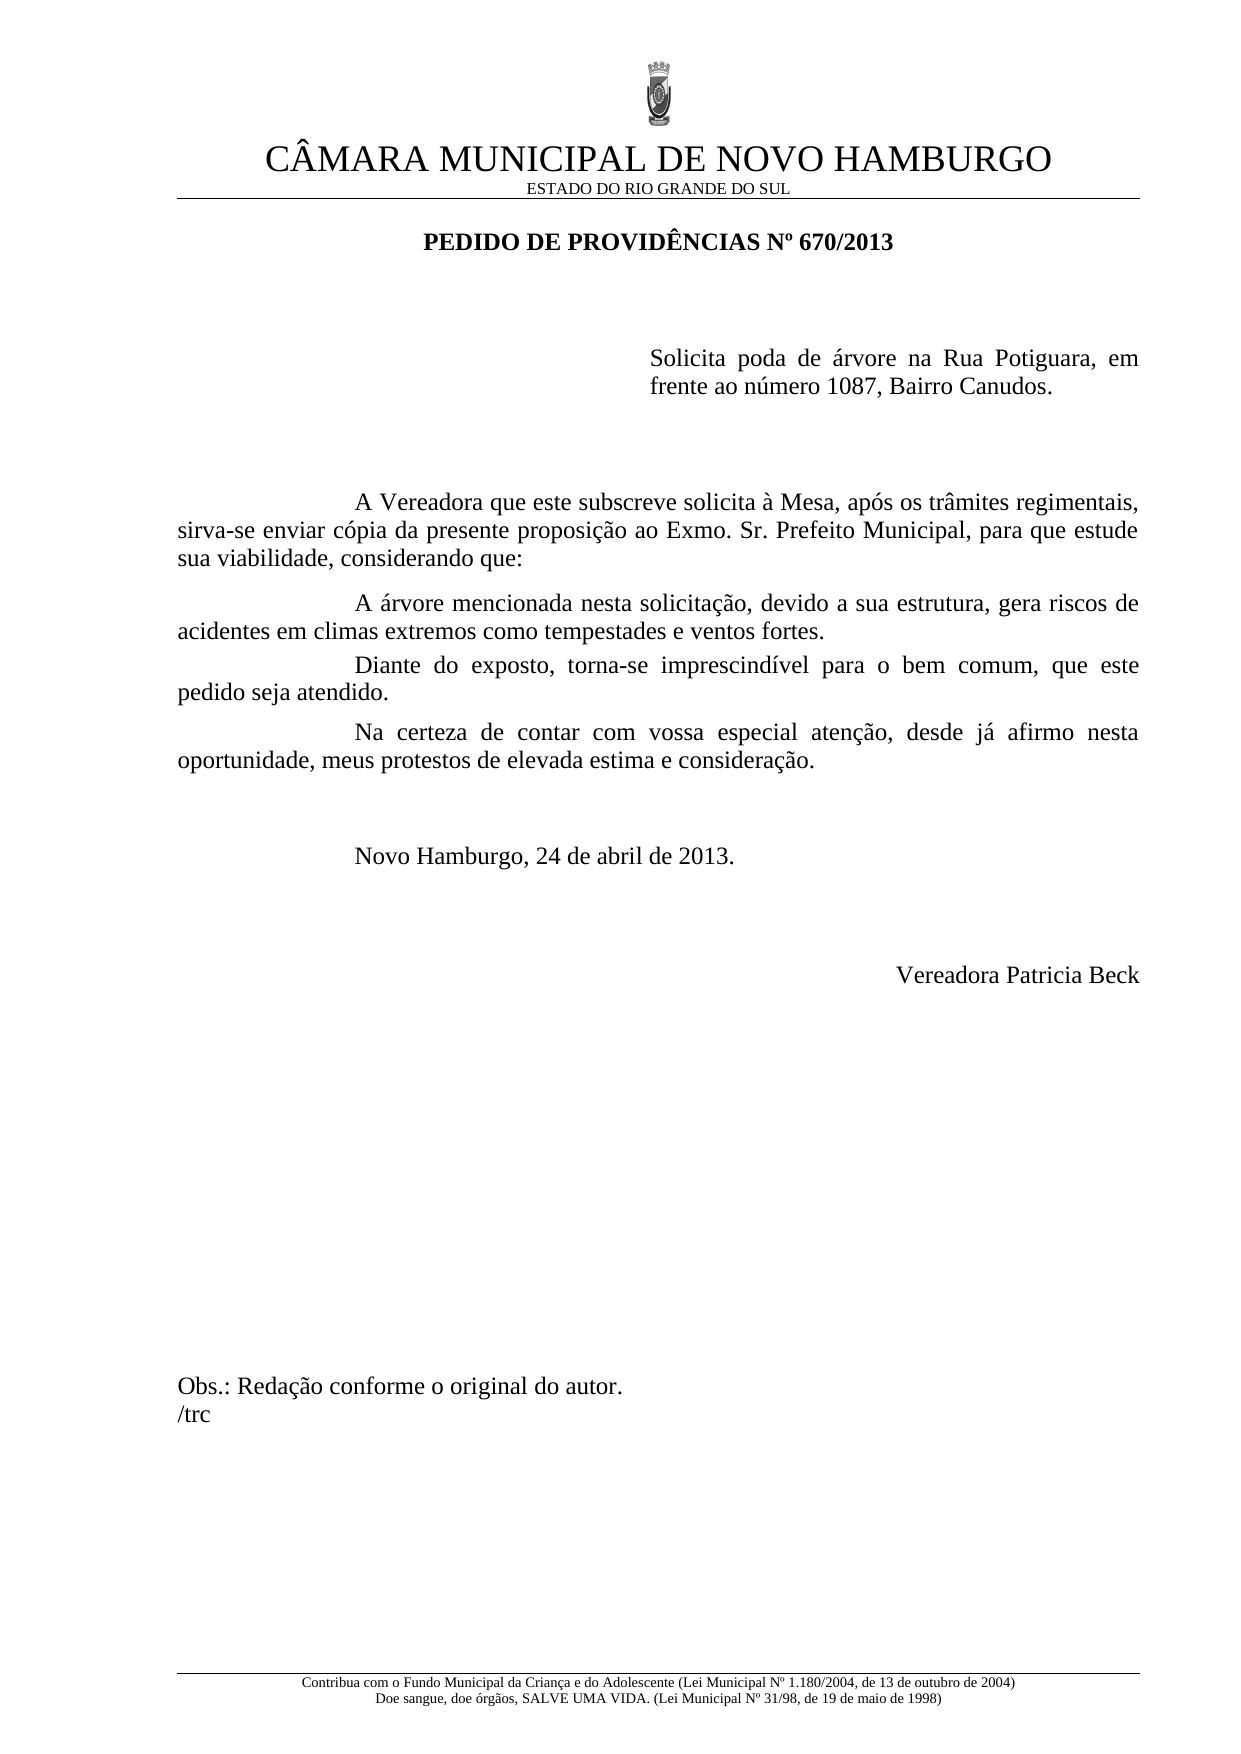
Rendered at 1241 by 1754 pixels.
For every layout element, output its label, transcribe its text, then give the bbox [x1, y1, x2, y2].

text Novo Hamburgo, 24 de abril de 2013. [177, 842, 1140, 870]
text Diante do exposto, torna-se imprescindível para o bem comum, que este pedido seja atendido. [177, 651, 1140, 706]
text PEDIDO DE PROVIDÊNCIAS Nº 670/2013 [177, 228, 1140, 256]
text Vereadora Patricia Beck [177, 933, 1140, 989]
text A Vereadora que este subscreve solicita à Mesa, após os trâmites regimentais, sirva-se enviar cópia da presente proposição ao Exmo. Sr. Prefeito Municipal, para que estude sua viabilidade, considerando que: [177, 488, 1140, 572]
text A árvore mencionada nesta solicitação, devido a sua estrutura, gera riscos de acidentes em climas extremos como tempestades e ventos fortes. [177, 589, 1140, 645]
text Obs.: Redação conforme o original do autor. [177, 1372, 1140, 1400]
text /trc [177, 1400, 1140, 1427]
text Solicita poda de árvore na Rua Potiguara, em frente ao número 1087, Bairro Canudos. [649, 344, 1140, 400]
text Na certeza de contar com vossa especial atenção, desde já afirmo nesta oportunidade, meus protestos de elevada estima e consideração. [177, 718, 1140, 773]
